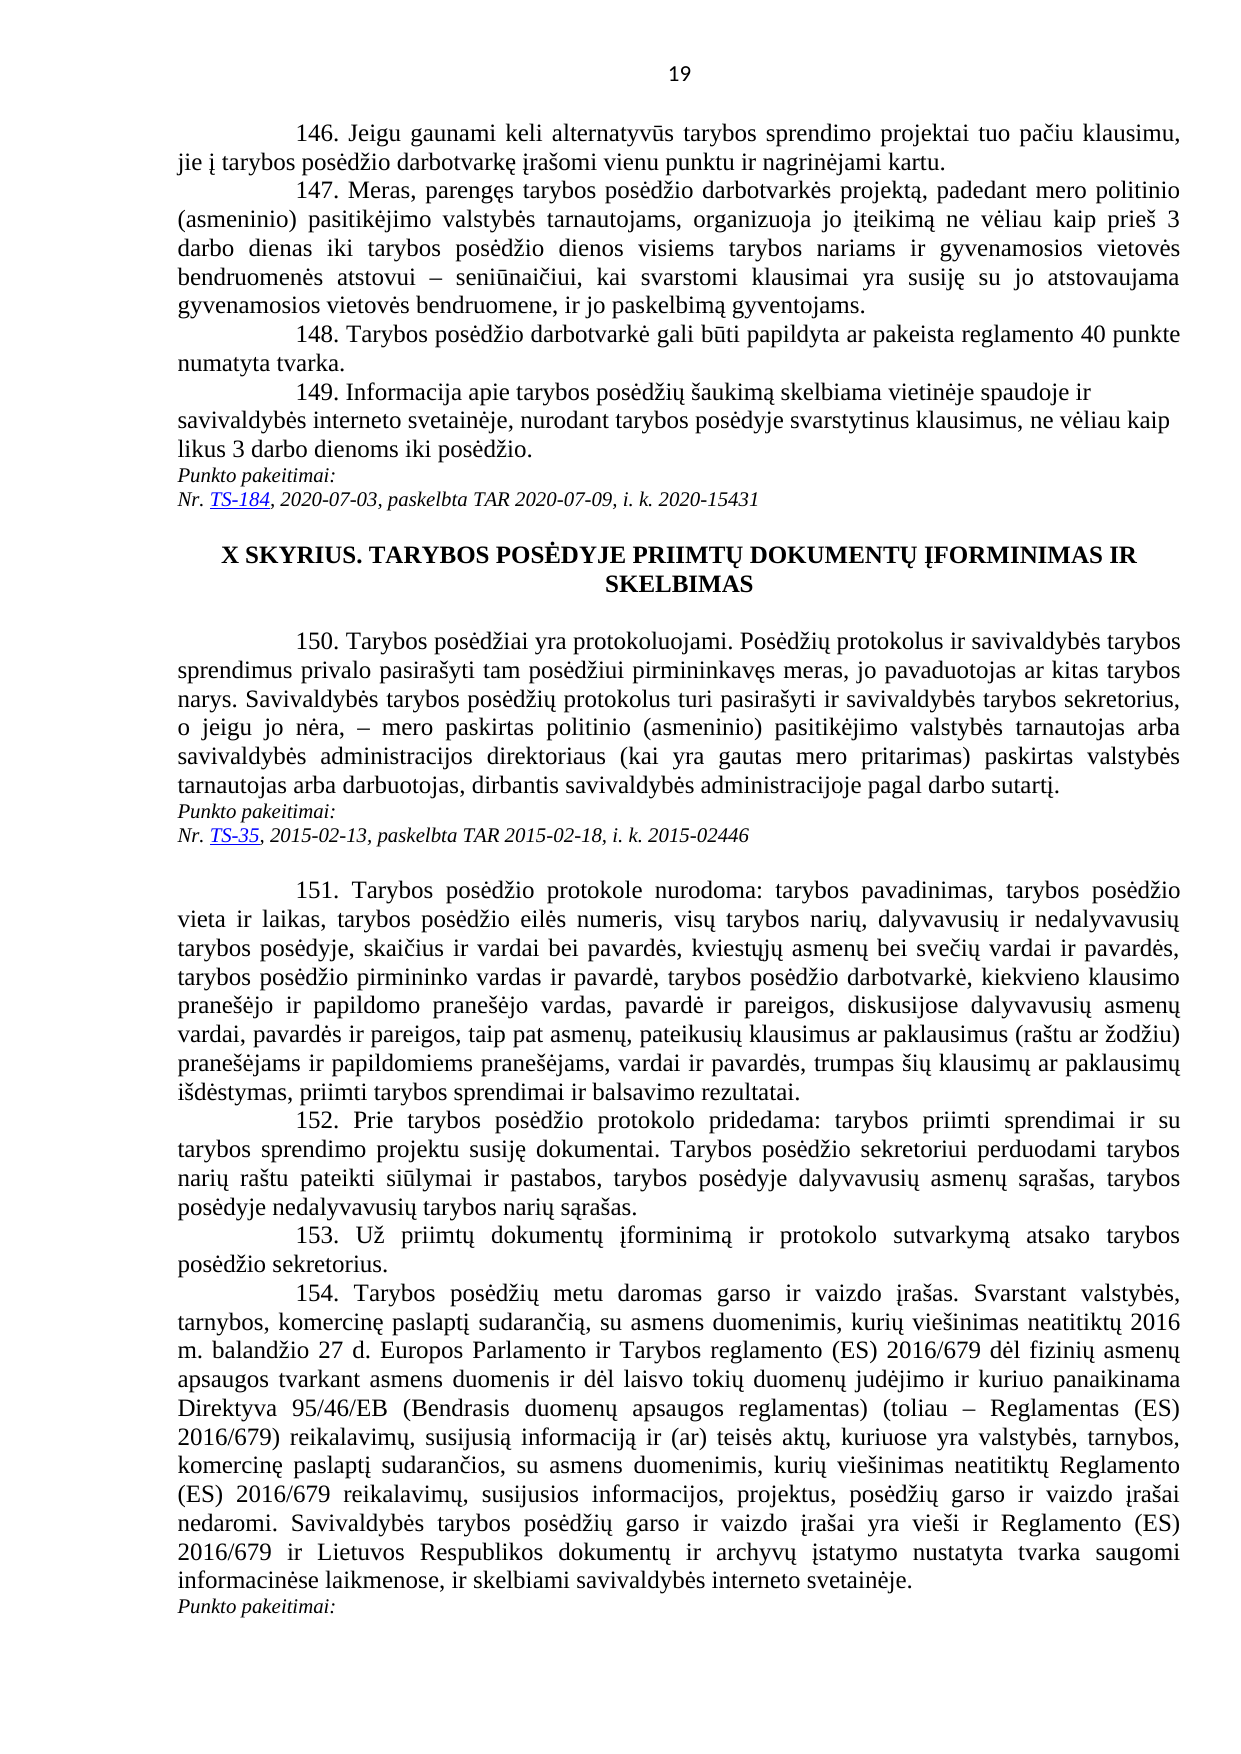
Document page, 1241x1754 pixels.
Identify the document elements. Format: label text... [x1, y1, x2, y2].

text 150. Tarybos posėdžiai yra protokoluojami. Posėdžių protokolus ir savivaldybės tarybos sprendimus privalo pasirašyti tam posėdžiui pirmininkavęs meras, jo pavaduotojas ar kitas tarybos narys. Savivaldybės tarybos posėdžių protokolus turi pasirašyti ir savivaldybės tarybos sekretorius, o jeigu jo nėra, – mero paskirtas politinio (asmeninio) pasitikėjimo valstybės tarnautojas arba savivaldybės administracijos direktoriaus (kai yra gautas mero pritarimas) paskirtas valstybės tarnautojas arba darbuotojas, dirbantis savivaldybės administracijoje pagal darbo sutartį. [177, 626, 1181, 799]
text Nr. TS-184, 2020-07-03, paskelbta TAR 2020-07-09, i. k. 2020-15431 [177, 487, 1181, 511]
text 154. Tarybos posėdžių metu daromas garso ir vaizdo įrašas. Svarstant valstybės, tarnybos, komercinę paslaptį sudarančią, su asmens duomenimis, kurių viešinimas neatitiktų 2016 m. balandžio 27 d. Europos Parlamento ir Tarybos reglamento (ES) 2016/679 dėl fizinių asmenų apsaugos tvarkant asmens duomenis ir dėl laisvo tokių duomenų judėjimo ir kuriuo panaikinama Direktyva 95/46/EB (Bendrasis duomenų apsaugos reglamentas) (toliau – Reglamentas (ES) 2016/679) reikalavimų, susijusią informaciją ir (ar) teisės aktų, kuriuose yra valstybės, tarnybos, komercinę paslaptį sudarančios, su asmens duomenimis, kurių viešinimas neatitiktų Reglamento (ES) 2016/679 reikalavimų, susijusios informacijos, projektus, posėdžių garso ir vaizdo įrašai nedaromi. Savivaldybės tarybos posėdžių garso ir vaizdo įrašai yra vieši ir Reglamento (ES) 2016/679 ir Lietuvos Respublikos dokumentų ir archyvų įstatymo nustatyta tvarka saugomi informacinėse laikmenose, ir skelbiami savivaldybės interneto svetainėje. [177, 1278, 1181, 1594]
text Nr. TS-35, 2015-02-13, paskelbta TAR 2015-02-18, i. k. 2015-02446 [177, 823, 1181, 847]
text 149. Informacija apie tarybos posėdžių šaukimą skelbiama vietinėje spaudoje ir savivaldybės interneto svetainėje, nurodant tarybos posėdyje svarstytinus klausimus, ne vėliau kaip likus 3 darbo dienoms iki posėdžio. [177, 377, 1181, 463]
text 153. Už priimtų dokumentų įforminimą ir protokolo sutvarkymą atsako tarybos posėdžio sekretorius. [177, 1221, 1181, 1278]
text 146. Jeigu gaunami keli alternatyvūs tarybos sprendimo projektai tuo pačiu klausimu, jie į tarybos posėdžio darbotvarkę įrašomi vienu punktu ir nagrinėjami kartu. [177, 118, 1181, 176]
text 151. Tarybos posėdžio protokole nurodoma: tarybos pavadinimas, tarybos posėdžio vieta ir laikas, tarybos posėdžio eilės numeris, visų tarybos narių, dalyvavusių ir nedalyvavusių tarybos posėdyje, skaičius ir vardai bei pavardės, kviestųjų asmenų bei svečių vardai ir pavardės, tarybos posėdžio pirmininko vardas ir pavardė, tarybos posėdžio darbotvarkė, kiekvieno klausimo pranešėjo ir papildomo pranešėjo vardas, pavardė ir pareigos, diskusijose dalyvavusių asmenų vardai, pavardės ir pareigos, taip pat asmenų, pateikusių klausimus ar paklausimus (raštu ar žodžiu) pranešėjams ir papildomiems pranešėjams, vardai ir pavardės, trumpas šių klausimų ar paklausimų išdėstymas, priimti tarybos sprendimai ir balsavimo rezultatai. [177, 876, 1181, 1106]
text 147. Meras, parengęs tarybos posėdžio darbotvarkės projektą, padedant mero politinio (asmeninio) pasitikėjimo valstybės tarnautojams, organizuoja jo įteikimą ne vėliau kaip prieš 3 darbo dienas iki tarybos posėdžio dienos visiems tarybos nariams ir gyvenamosios vietovės bendruomenės atstovui – seniūnaičiui, kai svarstomi klausimai yra susiję su jo atstovaujama gyvenamosios vietovės bendruomene, ir jo paskelbimą gyventojams. [177, 176, 1181, 319]
text 152. Prie tarybos posėdžio protokolo pridedama: tarybos priimti sprendimai ir su tarybos sprendimo projektu susiję dokumentai. Tarybos posėdžio sekretoriui perduodami tarybos narių raštu pateikti siūlymai ir pastabos, tarybos posėdyje dalyvavusių asmenų sąrašas, tarybos posėdyje nedalyvavusių tarybos narių sąrašas. [177, 1106, 1181, 1221]
text Punkto pakeitimai: [177, 1594, 1181, 1618]
text Punkto pakeitimai: [177, 799, 1181, 823]
text Punkto pakeitimai: [177, 463, 1181, 487]
text X SKYRIUS. TARYBOS POSĖDYJE PRIIMTŲ DOKUMENTŲ ĮFORMINIMAS IR SKELBIMAS [177, 540, 1181, 597]
text 148. Tarybos posėdžio darbotvarkė gali būti papildyta ar pakeista reglamento 40 punkte numatyta tvarka. [177, 319, 1181, 377]
